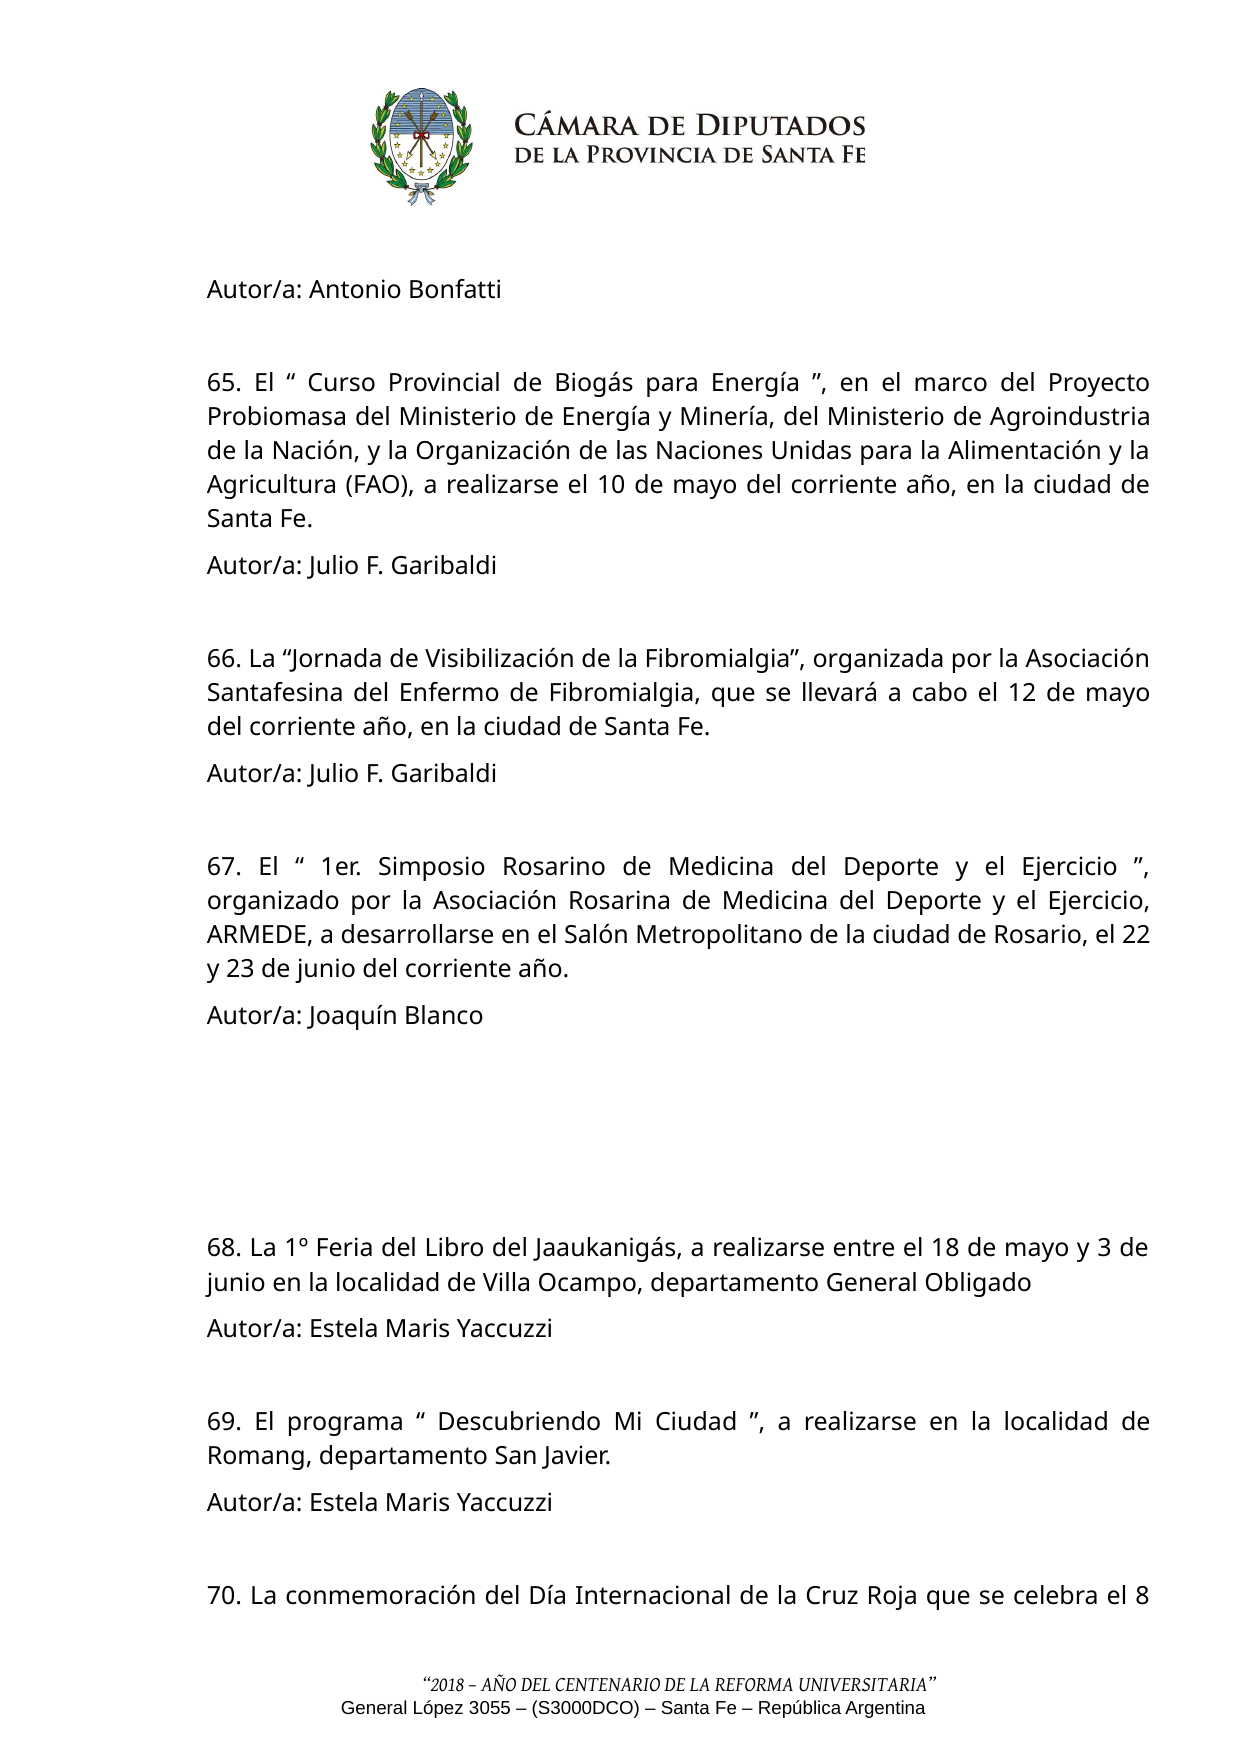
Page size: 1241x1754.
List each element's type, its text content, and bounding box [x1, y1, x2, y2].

text 68. La 1º Feria del Libro del Jaaukanigás, a realizarse entre el 18 de mayo y 3 de junio en la localidad de Villa Ocampo, departamento General Obligado [207, 1230, 1152, 1298]
text 70. La conmemoración del Día Internacional de la Cruz Roja que se celebra el 8 [207, 1578, 1152, 1612]
text Autor/a: Julio F. Garibaldi [207, 548, 1152, 582]
picture [370, 88, 866, 210]
text 65. El “ Curso Provincial de Biogás para Energía ”, en el marco del Proyecto Probiomasa del Ministerio de Energía y Minería, del Ministerio de Agroindustria de la Nación, y la Organización de las Naciones Unidas para la Alimentación y la Agricultura (FAO), a realizarse el 10 de mayo del corriente año, en la ciudad de Santa Fe. [207, 365, 1152, 535]
text Autor/a: Estela Maris Yaccuzzi [207, 1311, 1152, 1345]
text 66. La “Jornada de Visibilización de la Fibromialgia”, organizada por la Asociación Santafesina del Enfermo de Fibromialgia, que se llevará a cabo el 12 de mayo del corriente año, en la ciudad de Santa Fe. [207, 641, 1152, 743]
text Autor/a: Antonio Bonfatti [207, 272, 1152, 306]
text 67. El “ 1er. Simposio Rosarino de Medicina del Deporte y el Ejercicio ”, organizado por la Asociación Rosarina de Medicina del Deporte y el Ejercicio, ARMEDE, a desarrollarse en el Salón Metropolitano de la ciudad de Rosario, el 22 y 23 de junio del corriente año. [207, 848, 1152, 985]
text Autor/a: Joaquín Blanco [207, 997, 1152, 1031]
text 69. El programa “ Descubriendo Mi Ciudad ”, a realizarse en la localidad de Romang, departamento San Javier. [207, 1404, 1152, 1472]
text Autor/a: Julio F. Garibaldi [207, 755, 1152, 789]
text Autor/a: Estela Maris Yaccuzzi [207, 1484, 1152, 1518]
